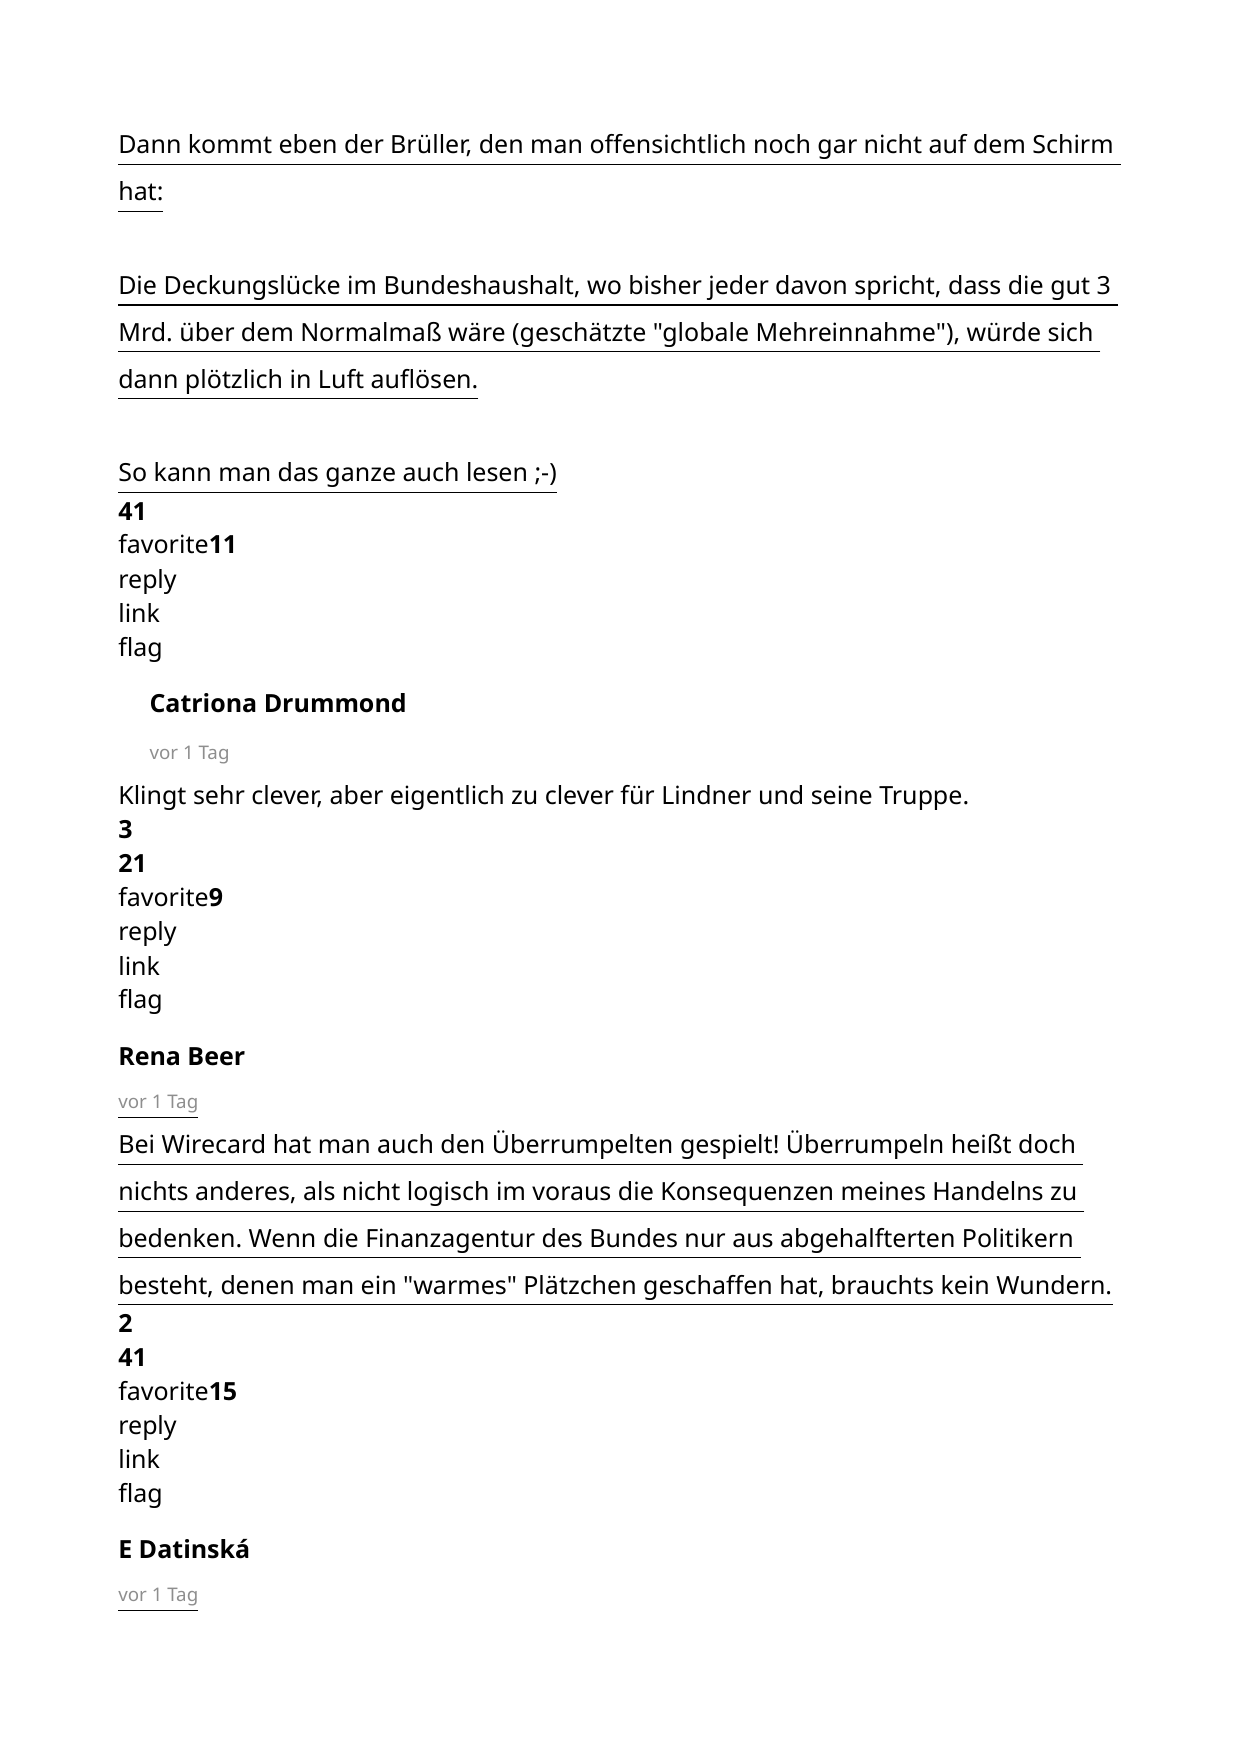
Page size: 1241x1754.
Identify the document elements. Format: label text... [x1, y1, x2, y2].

text Rena Beer [118, 1032, 1114, 1072]
text Catriona Drummond [149, 679, 1114, 720]
text reply [118, 1407, 1122, 1442]
text link [118, 1442, 1122, 1476]
text E Datinská [118, 1525, 1114, 1566]
text 3 [118, 812, 1122, 846]
text favorite15 [118, 1373, 1122, 1407]
text 41 [118, 1339, 1122, 1373]
text 41 [118, 493, 1122, 527]
text reply [118, 561, 1122, 595]
text favorite11 [118, 527, 1122, 561]
text Bei Wirecard hat man auch den Überrumpelten gespielt! Überrumpeln heißt doch nichts anderes, als nicht logisch im voraus die Konsequenzen meines Handelns zu bedenken. Wenn die Finanzagentur des Bundes nur aus abgehalfterten Politikern besteht, denen man ein "warmes" Plätzchen geschaffen hat, brauchts kein Wundern. [118, 1118, 1122, 1305]
text Klingt sehr clever, aber eigentlich zu clever für Lindner und seine Truppe. [118, 765, 1122, 812]
text flag [118, 1476, 1122, 1510]
text flag [118, 982, 1122, 1016]
text Dann kommt eben der Brüller, den man offensichtlich noch gar nicht auf dem Schirm hat: Die Deckungslücke im Bundeshaushalt, wo bisher jeder davon spricht, dass die gut 3 Mrd. über dem Normalmaß wäre (geschätzte "globale Mehreinnahme"), würde sich dann plötzlich in Luft auflösen. So kann man das ganze auch lesen ;-) [118, 118, 1122, 493]
text reply [118, 914, 1122, 948]
text link [118, 595, 1122, 629]
text 21 [118, 846, 1122, 880]
text vor 1 Tag [149, 735, 1122, 765]
text 2 [118, 1305, 1122, 1339]
text vor 1 Tag [118, 1088, 1122, 1118]
text favorite9 [118, 880, 1122, 914]
text link [118, 948, 1122, 982]
text vor 1 Tag [118, 1582, 1122, 1611]
text flag [118, 629, 1122, 663]
